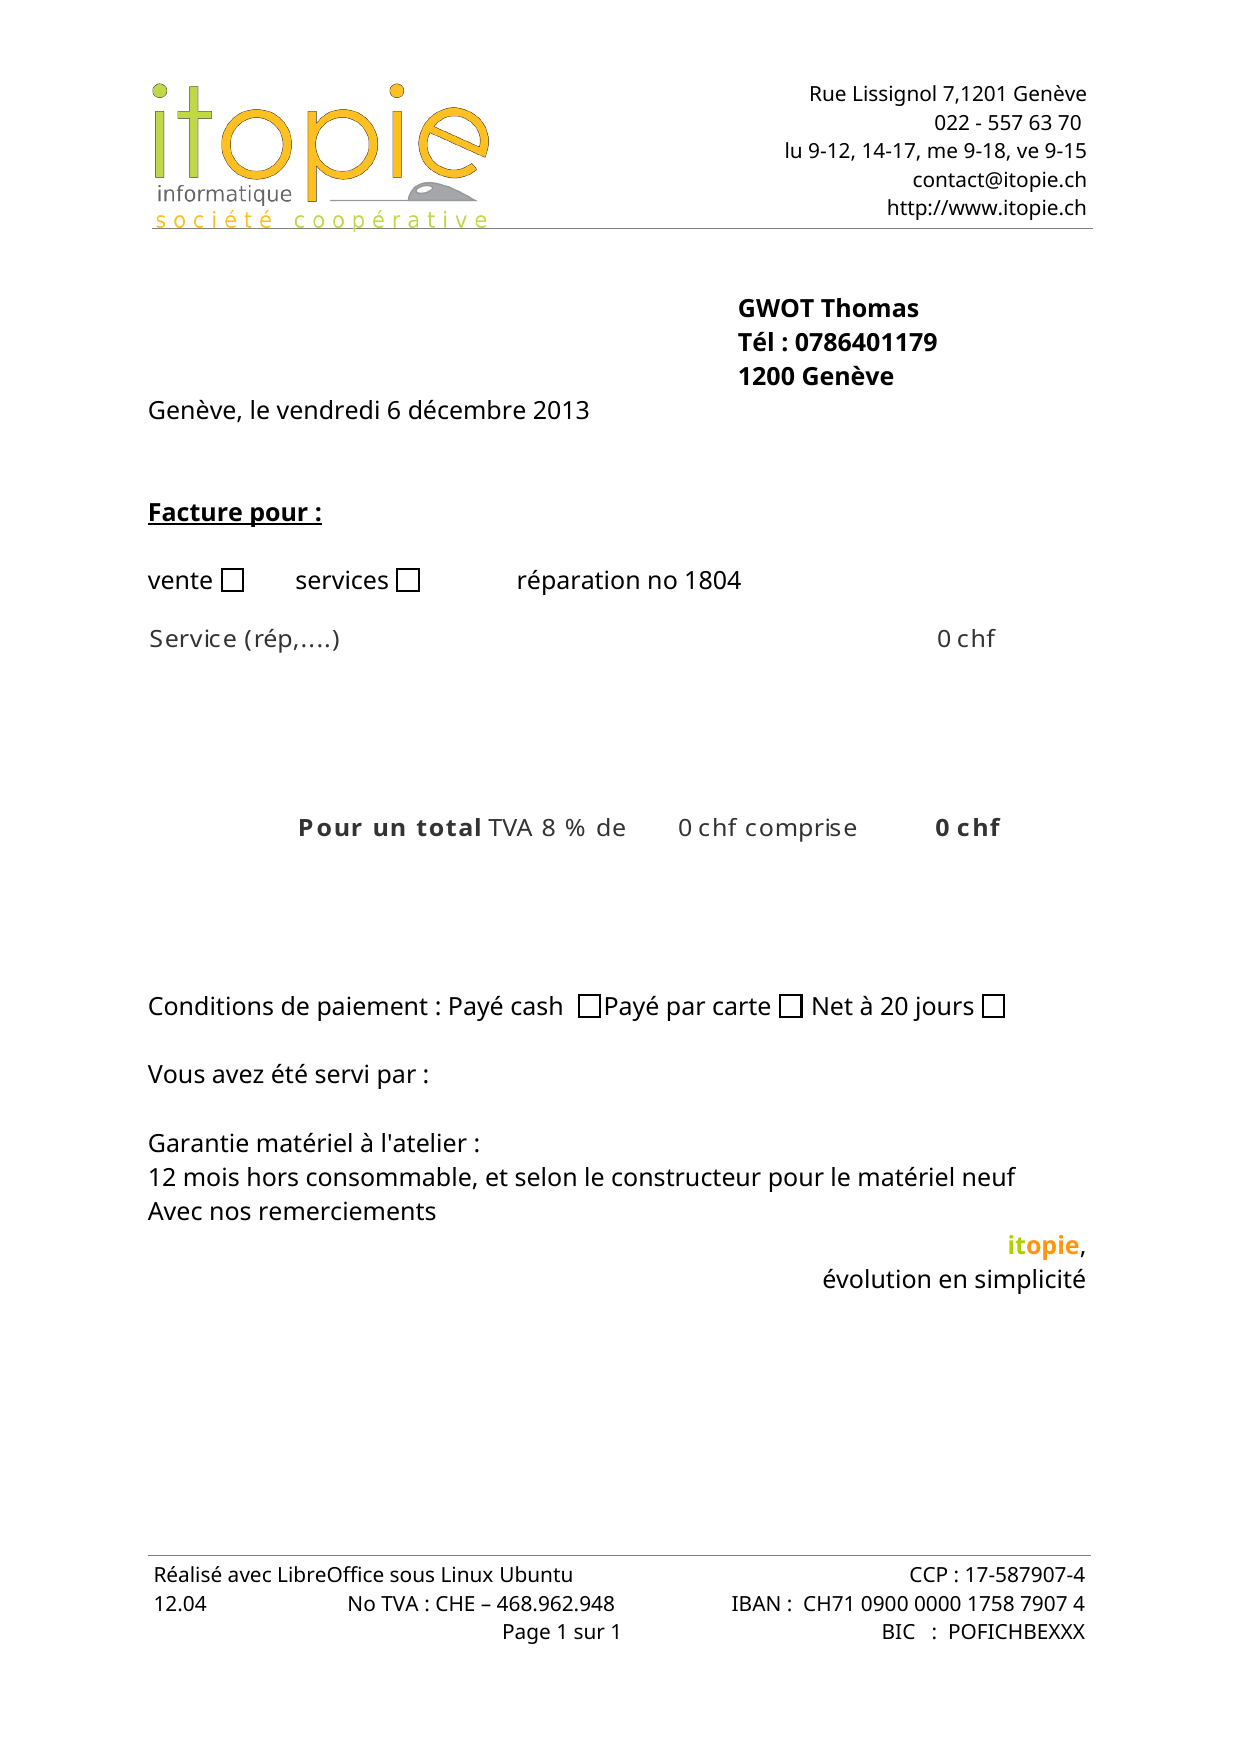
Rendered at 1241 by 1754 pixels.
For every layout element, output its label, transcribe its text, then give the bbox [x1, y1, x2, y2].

text Vous avez été servi par : [148, 1057, 1093, 1091]
picture [138, 72, 500, 244]
text 1200 Genève [148, 358, 1093, 392]
text Avec nos remerciements [148, 1193, 1093, 1227]
text Facture pour : [148, 495, 1093, 529]
text Conditions de paiement : Payé cash Payé par carte Net à 20 jours [148, 989, 1093, 1023]
text Genève, le vendredi 6 décembre 2013 [148, 392, 1093, 427]
text Tél : 0786401179 [148, 324, 1093, 358]
text évolution en simplicité [148, 1262, 1093, 1296]
text GWOT Thomas [148, 290, 1093, 324]
text itopie, [148, 1227, 1093, 1262]
text 12 mois hors consommable, et selon le constructeur pour le matériel neuf [148, 1159, 1093, 1193]
text Garantie matériel à l'atelier : [148, 1125, 1093, 1159]
text vente services réparation no 1804 [148, 563, 1093, 597]
